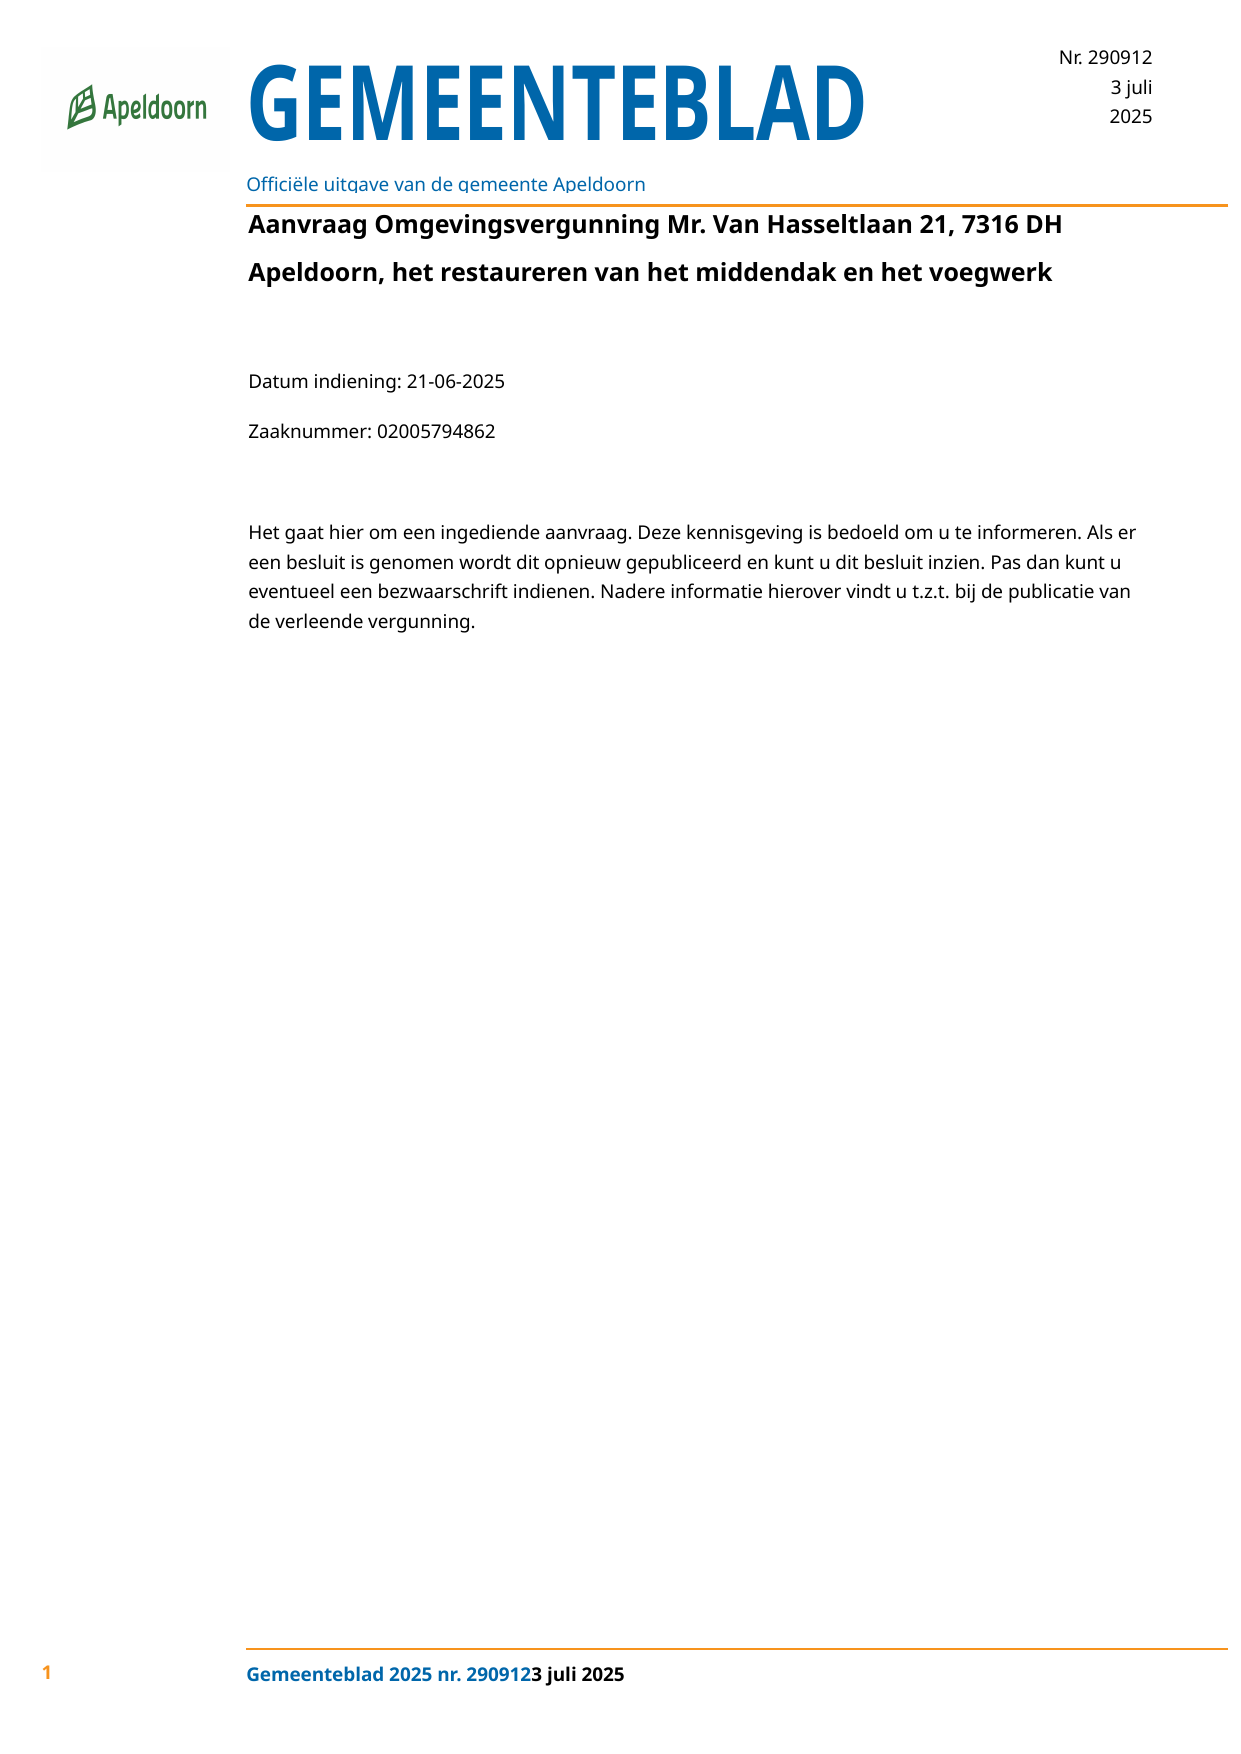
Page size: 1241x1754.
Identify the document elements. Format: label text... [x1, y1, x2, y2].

text Het gaat hier om een ingediende aanvraag. Deze kennisgeving is bedoeld om u te informeren. Als er een besluit is genomen wordt dit opnieuw gepubliceerd en kunt u dit besluit inzien. Pas dan kunt u eventueel een bezwaarschrift indienen. Nadere informatie hierover vindt u t.z.t. bij de publicatie van de verleende vergunning. [248, 519, 1152, 634]
text Aanvraag Omgevingsvergunning Mr. Van Hasseltlaan 21, 7316 DH Apeldoorn, het restaureren van het middendak en het voegwerk [248, 207, 1152, 288]
picture [41, 47, 231, 172]
text Datum indiening: 21-06-2025 [248, 368, 1152, 394]
text Zaaknummer: 02005794862 [248, 419, 1152, 444]
